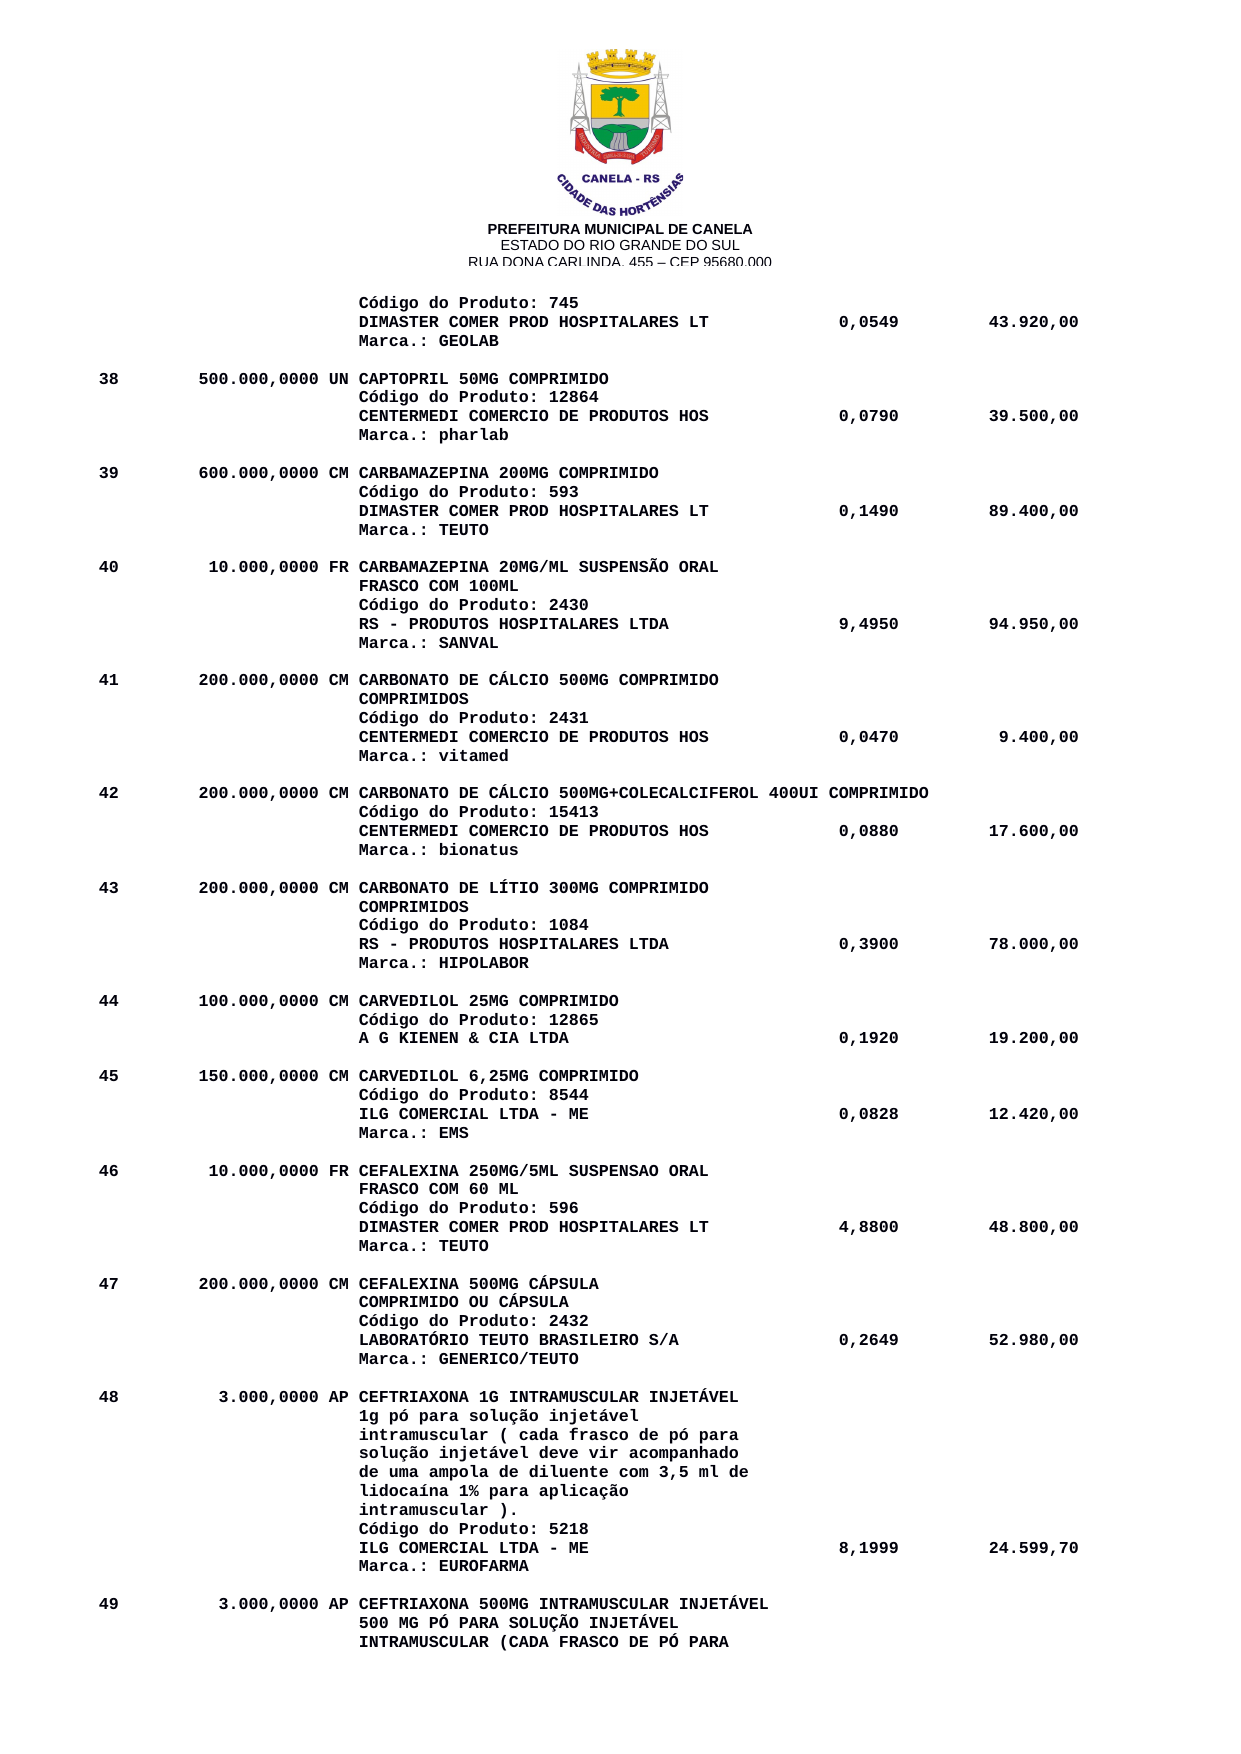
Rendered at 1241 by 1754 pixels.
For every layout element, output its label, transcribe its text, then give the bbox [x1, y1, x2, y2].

text Código do Produto: 745 DIMASTER COMER PROD HOSPITALARES LT 0,0549 43.920,00 Marca.: GEOLAB 38 500.000,0000 UN CAPTOPRIL 50MG COMPRIMIDO Código do Produto: 12864 CENTERMEDI COMERCIO DE PRODUTOS HOS 0,0790 39.500,00 Marca.: pharlab 39 600.000,0000 CM CARBAMAZEPINA 200MG COMPRIMIDO Código do Produto: 593 DIMASTER COMER PROD HOSPITALARES LT 0,1490 89.400,00 Marca.: TEUTO 40 10.000,0000 FR CARBAMAZEPINA 20MG/ML SUSPENSÃO ORAL FRASCO COM 100ML Código do Produto: 2430 RS - PRODUTOS HOSPITALARES LTDA 9,4950 94.950,00 Marca.: SANVAL 41 200.000,0000 CM CARBONATO DE CÁLCIO 500MG COMPRIMIDO COMPRIMIDOS Código do Produto: 2431 CENTERMEDI COMERCIO DE PRODUTOS HOS 0,0470 9.400,00 Marca.: vitamed 42 200.000,0000 CM CARBONATO DE CÁLCIO 500MG+COLECALCIFEROL 400UI COMPRIMIDO Código do Produto: 15413 CENTERMEDI COMERCIO DE PRODUTOS HOS 0,0880 17.600,00 Marca.: bionatus 43 200.000,0000 CM CARBONATO DE LÍTIO 300MG COMPRIMIDO COMPRIMIDOS Código do Produto: 1084 RS - PRODUTOS HOSPITALARES LTDA 0,3900 78.000,00 Marca.: HIPOLABOR 44 100.000,0000 CM CARVEDILOL 25MG COMPRIMIDO Código do Produto: 12865 A G KIENEN & CIA LTDA 0,1920 19.200,00 45 150.000,0000 CM CARVEDILOL 6,25MG COMPRIMIDO Código do Produto: 8544 ILG COMERCIAL LTDA - ME 0,0828 12.420,00 Marca.: EMS 46 10.000,0000 FR CEFALEXINA 250MG/5ML SUSPENSAO ORAL FRASCO COM 60 ML Código do Produto: 596 DIMASTER COMER PROD HOSPITALARES LT 4,8800 48.800,00 Marca.: TEUTO 47 200.000,0000 CM CEFALEXINA 500MG CÁPSULA COMPRIMIDO OU CÁPSULA Código do Produto: 2432 LABORATÓRIO TEUTO BRASILEIRO S/A 0,2649 52.980,00 Marca.: GENERICO/TEUTO 48 3.000,0000 AP CEFTRIAXONA 1G INTRAMUSCULAR INJETÁVEL 1g pó para solução injetável intramuscular ( cada frasco de pó para solução injetável deve vir acompanhado de uma ampola de diluente com 3,5 ml de lidocaína 1% para aplicação intramuscular ). Código do Produto: 5218 ILG COMERCIAL LTDA - ME 8,1999 24.599,70 Marca.: EUROFARMA 49 3.000,0000 AP CEFTRIAXONA 500MG INTRAMUSCULAR INJETÁVEL 500 MG PÓ PARA SOLUÇÃO INJETÁVEL INTRAMUSCULAR (CADA FRASCO DE PÓ PARA [88, 295, 1152, 1652]
picture [557, 49, 684, 216]
